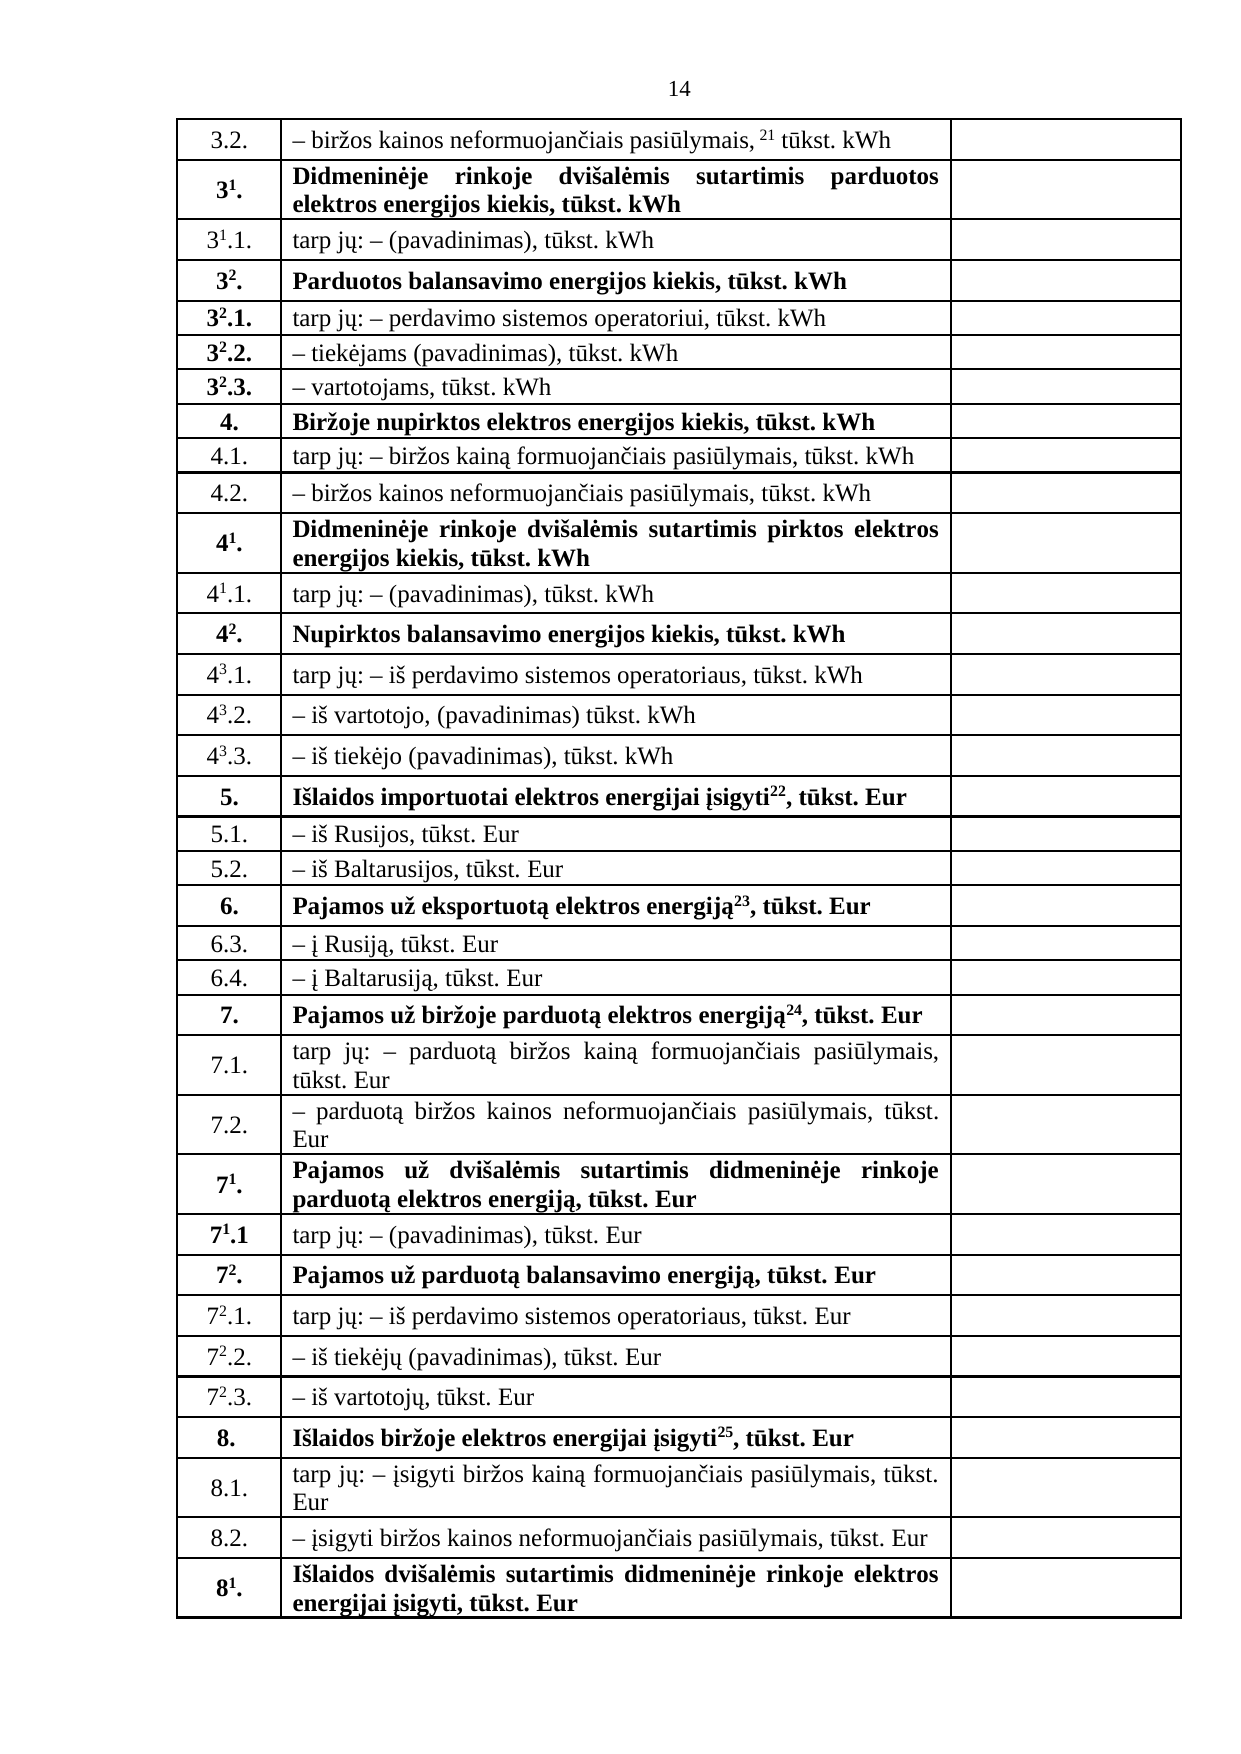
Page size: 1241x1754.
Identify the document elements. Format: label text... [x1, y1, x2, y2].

table_cell 7. [178, 996, 280, 1034]
table_cell [952, 1418, 1180, 1457]
table_cell [952, 1337, 1180, 1375]
table_cell – į Baltarusiją, tūkst. Eur [282, 961, 950, 993]
table_cell [952, 405, 1180, 437]
table_cell Didmeninėje rinkoje dvišalėmis sutartimis pirktos elektros energijos kiekis, tūkst. kWh [282, 514, 950, 572]
table_cell [952, 439, 1180, 471]
table_cell – įsigyti biržos kainos neformuojančiais pasiūlymais, tūkst. Eur [282, 1518, 950, 1557]
table_cell [952, 1518, 1180, 1557]
table_cell – iš tiekėjo (pavadinimas), tūkst. kWh [282, 736, 950, 775]
table_cell – iš vartotojo, (pavadinimas) tūkst. kWh [282, 696, 950, 734]
table_cell [952, 261, 1180, 299]
table_cell [952, 474, 1180, 512]
table_cell 3.2. [178, 120, 280, 159]
table_cell [952, 1096, 1180, 1153]
table_cell [952, 736, 1180, 775]
table_cell Biržoje nupirktos elektros energijos kiekis, tūkst. kWh [282, 405, 950, 437]
table_cell [952, 1296, 1180, 1335]
table_cell 32.3. [178, 370, 280, 403]
table_cell [952, 777, 1180, 815]
table_cell 41. [178, 514, 280, 572]
table_cell [952, 852, 1180, 884]
table_cell Pajamos už eksportuotą elektros energiją23, tūkst. Eur [282, 886, 950, 925]
table_cell tarp jų: – parduotą biržos kainą formuojančiais pasiūlymais, tūkst. Eur [282, 1036, 950, 1094]
table_cell 32.1. [178, 302, 280, 334]
table_cell Didmeninėje rinkoje dvišalėmis sutartimis parduotos elektros energijos kiekis, tūkst. kWh [282, 161, 950, 218]
table_cell [952, 1256, 1180, 1294]
table_cell tarp jų: – (pavadinimas), tūkst. Eur [282, 1215, 950, 1253]
table_cell – į Rusiją, tūkst. Eur [282, 927, 950, 959]
table_cell 43.3. [178, 736, 280, 775]
table_cell Išlaidos importuotai elektros energijai įsigyti22, tūkst. Eur [282, 777, 950, 815]
table_cell 7.1. [178, 1036, 280, 1094]
table_cell 4. [178, 405, 280, 437]
table_cell [952, 1459, 1180, 1516]
table_cell 31.1. [178, 220, 280, 259]
table_cell 72.1. [178, 1296, 280, 1335]
table_cell [952, 655, 1180, 693]
table_cell [952, 614, 1180, 653]
table_cell 5.2. [178, 852, 280, 884]
table_cell 31. [178, 161, 280, 218]
table_cell – vartotojams, tūkst. kWh [282, 370, 950, 403]
table_cell – iš Baltarusijos, tūkst. Eur [282, 852, 950, 884]
table_cell Pajamos už biržoje parduotą elektros energiją24, tūkst. Eur [282, 996, 950, 1034]
table_cell 6. [178, 886, 280, 925]
table_cell Išlaidos biržoje elektros energijai įsigyti25, tūkst. Eur [282, 1418, 950, 1457]
table_cell 71.1 [178, 1215, 280, 1253]
table_cell 41.1. [178, 574, 280, 612]
table_cell – biržos kainos neformuojančiais pasiūlymais, tūkst. kWh [282, 474, 950, 512]
table_cell 5.1. [178, 818, 280, 850]
table_cell Pajamos už dvišalėmis sutartimis didmeninėje rinkoje parduotą elektros energiją, tūkst. Eur [282, 1155, 950, 1213]
table_cell [952, 220, 1180, 259]
table_cell [952, 1155, 1180, 1213]
table_cell [952, 927, 1180, 959]
table_cell Nupirktos balansavimo energijos kiekis, tūkst. kWh [282, 614, 950, 653]
table_cell [952, 696, 1180, 734]
table_cell [952, 514, 1180, 572]
table_cell [952, 120, 1180, 159]
table_cell 7.2. [178, 1096, 280, 1153]
table_cell [952, 886, 1180, 925]
table_cell 71. [178, 1155, 280, 1213]
table_cell Pajamos už parduotą balansavimo energiją, tūkst. Eur [282, 1256, 950, 1294]
table_cell [952, 818, 1180, 850]
table_cell [952, 1378, 1180, 1416]
table_cell tarp jų: – (pavadinimas), tūkst. kWh [282, 220, 950, 259]
table_cell [952, 996, 1180, 1034]
table_cell 32.2. [178, 336, 280, 368]
table_cell 81. [178, 1559, 280, 1616]
table_cell tarp jų: – perdavimo sistemos operatoriui, tūkst. kWh [282, 302, 950, 334]
table_cell 5. [178, 777, 280, 815]
table_cell tarp jų: – įsigyti biržos kainą formuojančiais pasiūlymais, tūkst. Eur [282, 1459, 950, 1516]
table_cell [952, 1559, 1180, 1616]
table_cell tarp jų: – (pavadinimas), tūkst. kWh [282, 574, 950, 612]
table_cell 72.2. [178, 1337, 280, 1375]
table_cell 43.1. [178, 655, 280, 693]
table_cell – iš vartotojų, tūkst. Eur [282, 1378, 950, 1416]
table_cell [952, 370, 1180, 403]
table_cell [952, 336, 1180, 368]
table_cell 8.2. [178, 1518, 280, 1557]
table_cell [952, 302, 1180, 334]
table_cell Parduotos balansavimo energijos kiekis, tūkst. kWh [282, 261, 950, 299]
table_cell 72.3. [178, 1378, 280, 1416]
table_cell – iš Rusijos, tūkst. Eur [282, 818, 950, 850]
table_cell tarp jų: – biržos kainą formuojančiais pasiūlymais, tūkst. kWh [282, 439, 950, 471]
table_cell Išlaidos dvišalėmis sutartimis didmeninėje rinkoje elektros energijai įsigyti, tūkst. Eur [282, 1559, 950, 1616]
table_cell 42. [178, 614, 280, 653]
table_cell 8. [178, 1418, 280, 1457]
table_cell 32. [178, 261, 280, 299]
table_cell [952, 1215, 1180, 1253]
table_cell 8.1. [178, 1459, 280, 1516]
table_cell [952, 1036, 1180, 1094]
table_cell [952, 961, 1180, 993]
table_cell – biržos kainos neformuojančiais pasiūlymais, 21 tūkst. kWh [282, 120, 950, 159]
table_cell – tiekėjams (pavadinimas), tūkst. kWh [282, 336, 950, 368]
table_cell – iš tiekėjų (pavadinimas), tūkst. Eur [282, 1337, 950, 1375]
table_cell 72. [178, 1256, 280, 1294]
table_cell tarp jų: – iš perdavimo sistemos operatoriaus, tūkst. kWh [282, 655, 950, 693]
table_cell 6.4. [178, 961, 280, 993]
table_cell 6.3. [178, 927, 280, 959]
table_cell 43.2. [178, 696, 280, 734]
table_cell – parduotą biržos kainos neformuojančiais pasiūlymais, tūkst. Eur [282, 1096, 950, 1153]
table_cell [952, 161, 1180, 218]
table_cell 4.1. [178, 439, 280, 471]
table_cell tarp jų: – iš perdavimo sistemos operatoriaus, tūkst. Eur [282, 1296, 950, 1335]
table_cell [952, 574, 1180, 612]
table_cell 4.2. [178, 474, 280, 512]
